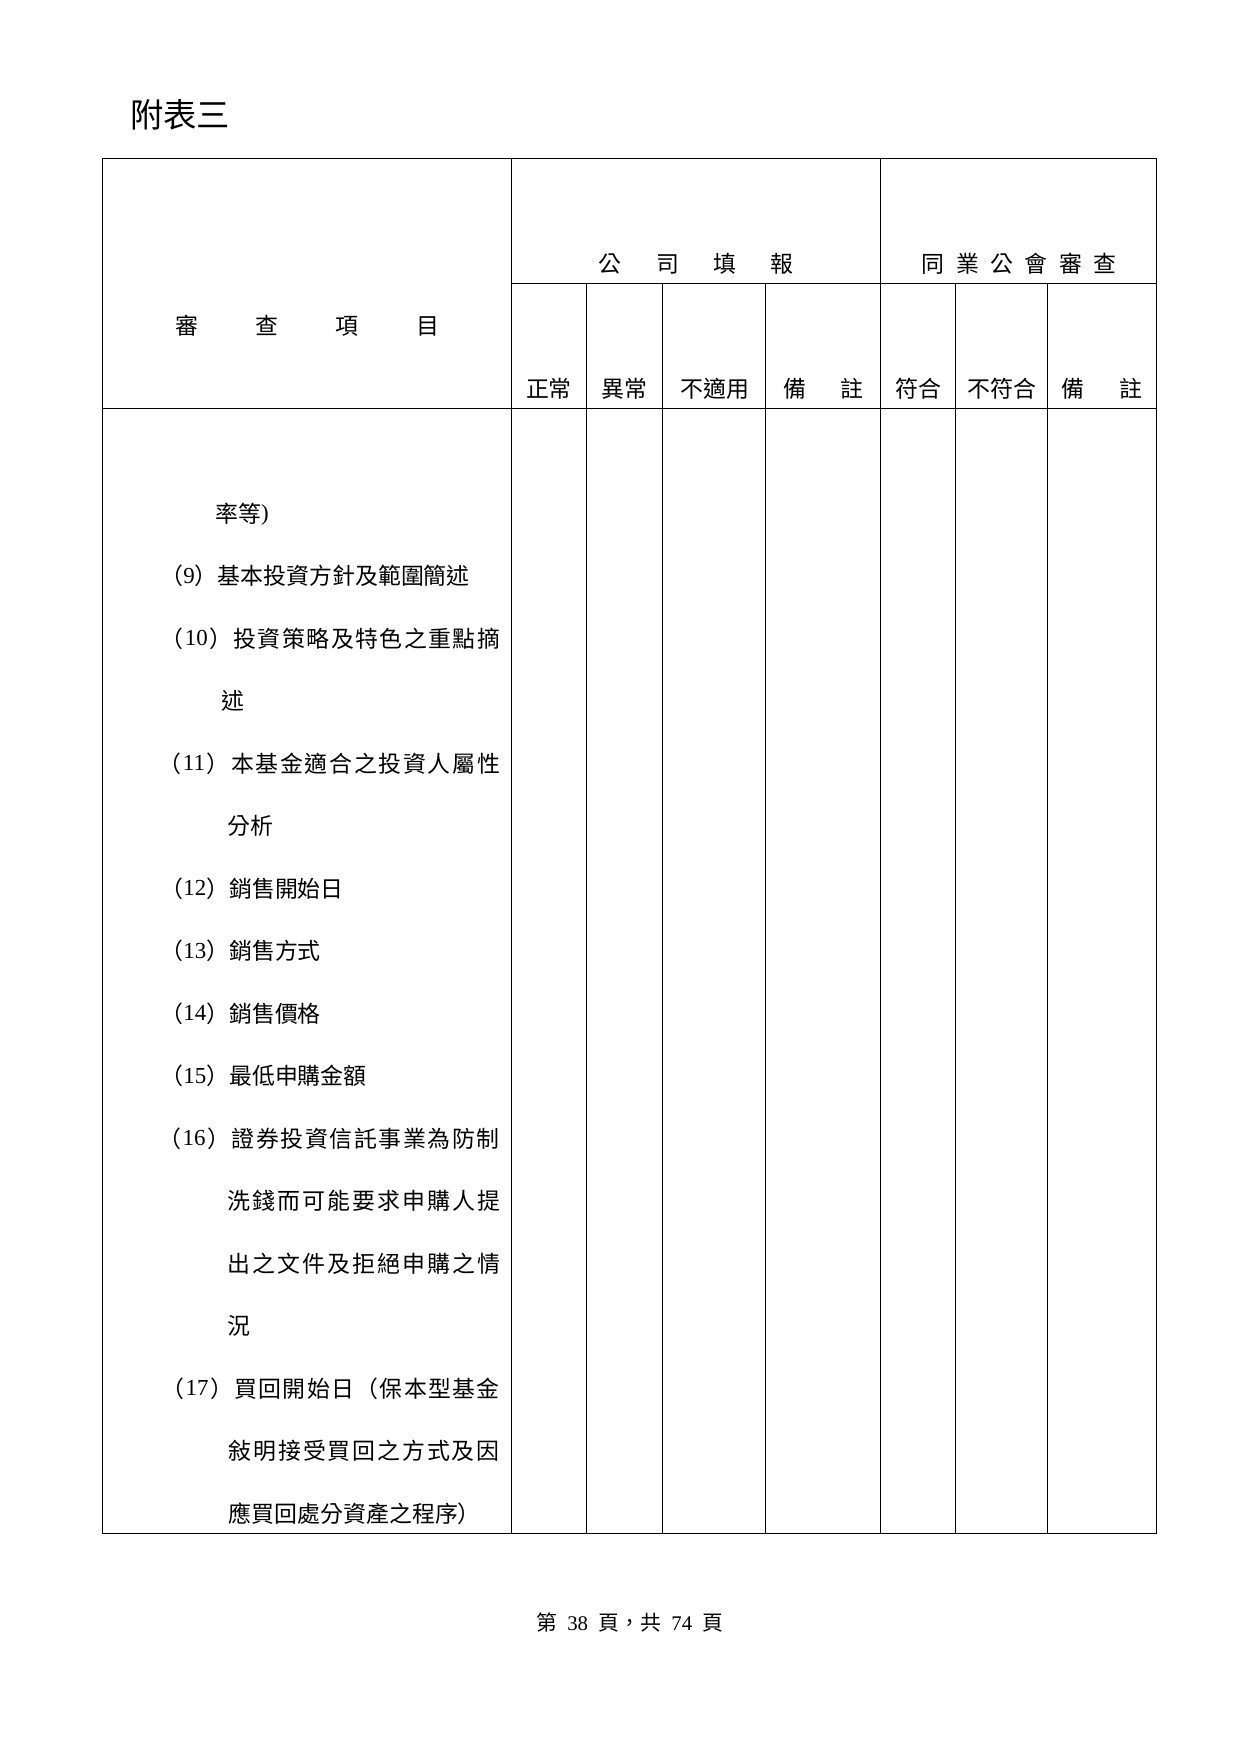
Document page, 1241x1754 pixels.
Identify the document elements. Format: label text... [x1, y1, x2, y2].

table_cell 正常 [512, 284, 586, 408]
table_cell [956, 409, 1047, 1533]
table_cell [766, 409, 880, 1533]
table_cell 不適用 [663, 284, 765, 408]
table_cell [587, 409, 662, 1533]
table_cell [512, 409, 586, 1533]
table_cell 備 註 [766, 284, 880, 408]
table_cell [1048, 409, 1156, 1533]
table_cell 不符合 [956, 284, 1047, 408]
table_cell [881, 409, 955, 1533]
table_header 公 司 填 報 [512, 159, 880, 283]
table_cell 符合 [881, 284, 955, 408]
table_header 同 業 公 會 審 查 [881, 159, 1156, 283]
table_cell [663, 409, 765, 1533]
table_header 審 查 項 目 [103, 159, 511, 408]
table_cell 異常 [587, 284, 662, 408]
table_cell 備 註 [1048, 284, 1156, 408]
table_cell 【公開說明書】 ※下列資料應符合金管會規定之格式 是否依證券投資信託事業募集證券投資信託基金公開說明書應行記載事項準則規定，於所編製公開說明書封面註明係申請（報）用之稿本 是否依證券投資信託事業募集證券投資信託基金公開說明書應行記載事項準則規定，記載下列事項： （一）編製目錄及頁次 （二）封面依序刊印事項： 1.基金名稱（保本型基金應用括弧以不同顏色顯著字體標明保本比率及基金之類型(保證型或保護型)） 2.基金種類（股票型、債券型、平衡型、保本型、組合型、指數型、指數股票型（Exchange Traded Fund；ETF）、貨幣市場基金、傘型或其他經金融監督管理委員會（以下簡稱金管會）核定者 3.基本投資方針 4.基金型態（開放式或封閉式） 5.基金投資國外地區者，註明「投資國外」 6.基金以外幣計價者，註明本基金以______幣計價 7.本次核准發行總面額 8.本次核准發行受益權單位數 9.保本型基金為保證型者，保證機構之名稱 10.證券投資信託事業之名稱 11.以顯著方式刊印下列文字： （1）「本基金經金融監督管理委員會核准或同意生效，惟不表示本基金絕無風險。本證券投資信託事業以往之經理績效不保證本基金之最低投資收益；本證券投資信託事業除盡善良管理人之注意義務外，不負責本基金之盈虧，亦不保證最低之收益」 （2）保本型基金為保證型者，應刊印「本基金經金融監督管理委員會核准或同意生效，惟不表示本基金絕無風險。投資人持有本基金至到期日時，始可享有_____%的本金保證。投資人於到期日前買回者或有本基金信託契約第__條第一款至第六款應終止之情事者，不在保證範圍，投資人應承擔整個投資期間之相關費用，並依當時淨值計算買回價格。投資人應了解到期日前本基金之淨值可能因市場因素而波動。投資人在進行交易前，應確定已充分瞭解本基金之風險與特性。」等文字。 （3）保本型基金為保護型者，應刊印「本基金無提供保證機構保證之機制，係透過投資工具達成保護本金之功能。本基金經金融監督管理委員會核准或同意生效，惟不表示本基金絕無風險。投資人持有本基金至到期日時，始可享有_____%的本金保護。投資人於到期日前買回者或有本基金信託契約第___條應提前終止之情事者，不在保護範圍，投資人應承擔整個投資期間之相關費用，並依當時淨值計算買回價格。投資人應了解到期日前本基金之淨值可能因市場因素而波動，因保護並非保證，投資標的之發行人違約或發生信用風險等因素，將無法達到本金保護之效果，投資人在進行交易前，應確定已充分瞭解本基金之風險與特性。」等文字，後段文字並應以加大粗黑字體或不同顏色等特別顯著方式刊印。 （4）高收益債券基金應以不同顏色顯著字體方式，載明適合之投資人屬性，並刊印「投資人投資高收益債券基金不宜占其投資組合過高之比重」，及「本基金經金融監督管理委員會核准，惟不表示絕無風險。由於高收益債券之信用評等未達投資等級或未經信用評等，且對利率變動的敏感度甚高，故本基金可能會因利率上升、市場流動性下降，或債券發行機構違約不支付本金、利息或破產而蒙受虧損。本基金不適合無法承擔相關風險之投資人。基金經理公司以往之經理績效不保證基金之最低投資收益；基金經理公司除盡善良管理人之注意義務外，不負責本基金之盈虧，亦不保證最低之收益，投資人申購前應詳閱基金公開說明書。」等文字。 （5）有關本基金運用限制及投資風險之揭露請詳見第__頁至第__頁 （6）固定收益基金應以粗體字警示投資人投資基金應注意之風險，並應補充包含債券發行人違約之信用風險 （7）本公開說明書之內容如有虛偽或隱匿之情事者，應由本證券投資信託事業與負責人及其他曾在公開說明書上簽章者依法負責 （8）查詢本公開說明書之網址，包括本會指定之資訊申報網站之網址及公司揭露公開說明書相關資料之網址 （※公開資訊觀測站網址應為 http://newmops.tse.com.tw） （9）信託業兼營證券投資信託業務經本會核准得自行保管基金資產者，應標明自行保管及設有信託監察人之字句 12.刊印日期 （三）封裡依序刊印下列事項： 1.證券投資信託事業總公司之名稱、地址、網址及電話，發言人之姓名、職稱、聯絡電話及電子郵件信箱 2.基金保管機構之名稱、地址、網址及電話。（信託業兼營證券投資信託業務經本會核准得自行保管基金資產者，載明信託監察人之姓名或名稱、地址、網址或電子郵件信箱及電話） 3.受託管理機構之名稱、地址、網址及電話 4.國外投資顧問公司之名稱地址網址及電話 5.國外受託保管機構之名稱、地址、網址及電話 6.基金經保證機構保證者，保證機構之名稱、地址、網址及電話 7.受益憑證簽證機構之名稱、地址、網址及電話 8.受益憑證事務代理機構之名稱、地址、網址及電話 9.基金之財務報告簽證會計師姓名、事務所名稱、地址、網址及電話 10.證券投資信託事業或基金經信用評等機構評等者，信用評等機構之名稱、地址、網址及電話 11.公開說明書之陳列處所、分送方式及索取之方法 （四）封底應刊印事項： 證券投資信託事業及其負責人簽章或蓋章 （五）基金概況應刊印事項： 1.基金簡介 （1）發行總面額 （2）受益權單位總數 （3）每受益權單位面額 （4）得否追加發行 （5）成立條件(有成立日期者，亦一併列明) （6）預定發行日期 （7）存續期間 （8）投資地區及標的 (保本型基金應列示投資固定收益商品及證券相關商品之預估投資比率、投資商品之發行者、交易對象及參與率等) （9）基本投資方針及範圍簡述 （10）投資策略及特色之重點摘述 （11）本基金適合之投資人屬性分析 （12）銷售開始日 （13）銷售方式 （14）銷售價格 （15）最低申購金額 （16）證券投資信託事業為防制洗錢而可能要求申購人提出之文件及拒絕申購之情況 （17）買回開始日（保本型基金敍明接受買回之方式及因應買回處分資產之程序） （18）買回費用 （19）買回價格 （20）短線交易之規範及處理 ※應包含短線交易之定義、買回費率、買回費用計算方式及短線交易案說明等事項 （21）基金營業日之定義 （22）經理費（保本型基金之經理費率應以明顯字體列示） （23）保管費(信託業兼營證券投資信託業務經本會核准得自行保管基金資產者，其信託監察人之報酬) （24）基金經保證機構保證者，保證機構之業務性質、財務狀況、 信用評等、保證條件、範圍、保證費及保證契約主要內容；並以釋例說明保證機制及高於保證金額之潛在回報之計算方法 （25）是否分配收益 2.基金性質 （1）基金之設立及其依據 （2）證券投資信託契約關係 （3）追加募集基金者，應刊印該基金成立時及歷次追加發行之情形 3.證券投資信託事業之職責（概述） 4.基金保管機構之職責（概述） （信託業兼營證券投資信託業務經本會核准得自行保管基金資產者，應記載信託監察人之職責） 5.基金保證機構之職責(概述) 6.基金投資 （1）基金投資方針及範圍。 ※債券型基金者，應敘明其資產組合及持有固定收益證券部位之加權平均存續期間管理策略 （2）證券投資信託事業運用基金投資之決策過程、基金經理人之姓名、主要經(學)歷及權限。基金經理人同時管理其他基金者，應揭露所管理之其他基金名稱及所採取防止利益衝突之措施 ※基金經理人主要經歷應加註起迄時間 ※基金經理人管理1檔基金以上者，請詳述公司實際採行之防範措施 （3）證券投資信託事業運用基金，將基金之管理業務複委任第三人處理者，應敘明複委任業務情形及受託管理機構對受託管理業務之專業能力 （4）證券投資信託事業運用基金，委託國外投資顧問公司提供投資顧問服務，應敘明國外投資顧問公司提供基金顧問服務之專業能力 （5）基金運用之限制 ※有關各投資標的信用評等之規定，勿分散說明，集中陳述為宜。 （6）基金參與股票發行公司股東會行使表決權之處理原則及方法 是否符合證券投資信託事業管理規則第19條第2項第6款及證券投資信託事業負責人與業務人員管理規則第13條第2項第6款規定證券投資信託事業及其負責人、部門主管、分支機構經理人、其他業務人員或受僱人，不得轉讓出席股東會委託書或藉行使基金持有股票之投票表決權，收受金錢或其他利益 是否依證券投資信託事業管理規則第23條第4項規定，出席股東會行使表決權並應作成書面紀錄，循序編號建檔並至少保存5年 （7）組合基金參與子基金之受益人大會行使表決權之處理原則及方法 經理公司應依據子基金之信託契約或公開說明書之規定行使表決權，並基於受益人之最大利益，支持子基金經理公司所提之議案。但子基金之經理公司所提之議案有損及受益人權益之虞者，得依經理公司董事會之決議辦理 經理公司不得轉讓或出售子基 之受益人大會表決權。經理公司之董事、監察人、經理人、業務人員及其他受僱人員，亦不得轉讓或出售該表決權，收受金錢或其他利益 （8）基金投資國外地區者，應刊印下列事項： ※下列說明資料應更新至最新資料 主要投資地區（國）經濟環境簡要說明 經濟發展及各主要產業概況 外匯管理及資金匯出入規定 最近3年當地幣值對美元匯率之最高、最低數額及其變動情形 主要投資證券市場簡要說明下列資料 ※是否依證券投資信託事業募集證券投資信託基金公開說明書應行記載事項準則規定之格式填列 最近2年發行及交易市場概況 最近2年市場之週轉率及本益比 市場資訊揭露效率(包括時效性及充分性)之說明 證券之交易方式 投資國外證券化商品或新興產業者，應敘明該投資標的或產業最近2年國外市場概況 證券投資信託事業對基金之外匯收支從事避險交易者，應敘明其避險方法 基金投資國外地區者，證券投資信託事業應說明配合本基金出席所投資外國股票（或基金）發行公司股東會（受益人會議）之處理原則及方法 7.保本型基金： （1）相關投資連結標的之性質 （2）本基金之設定參數，含參與比率及投資期間，並註明實際參與率釐定之時間，以及通知受益人之方式 （3）保護型基金未設立保證機構，應載明本基金無提供保證機構保證之機制，係透過投資工具達成保護本金之功能。 （4）保護型基金應明定，因應受益人提前請求買回而處分資產及到期日時，達成保護本金之控管機制 8.指數型基金及指數股票型基金： （1）指數編製方式及經理公司追蹤、模擬或複製表現之操作方式，包含調整投資組合方式，以及基金投資於指數具代表性之成分證券樣本時，為使該樣本明確反映指數整體特色之抽樣及操作方式 （2）基金表現與標的指數表現之差異比較，其比較方式應載明其定義及計算公式 9.傘型基金： 各子基金之投資範圍、主要區隔及異同分析；其應記載事項之內容為各子基金所共通者，得標註各子基金皆同，免重複列示，其應記載事項之內容為各子基金不同者，應分別列示，並比較其差異 10.外幣計價基金： 敍明本基金計價之幣別，且所有申購及買回價金之收付均以該幣別為之 11.投資風險揭露要素事項： （1）類股過度集中之風險 （2）產業景氣循環之風險 （3）流動性風險 （4）外匯管制及匯率變動之風險 （5）投資地區政治、經濟變動之風險 （6）商品交易對手及保證機構之信用風險 （7）投資結構式商品之風險 （8）其他投資標的或特定投資策略之風險 （9）從事證券相關商品交易之風險 （10）出借所持有之有價證券或借入有價證券之相關風險 （11）其他投資風險 12.收益分配 （1）分配之項目 （2）分配之時間 （3）給付之方式 13.申購受益憑證 （1）申購程序、地點及截止時間 （2）申購價金之計算及給付方式 ※申購手續費之計算方式應詳細說明之，若係美元計價之基金，其申購、買回均應以美元計價，故申購手續費之計算應以美元計算 （3）受益憑證之交付 （4）證券投資信託事業不接受申購或基金不成立時之處理 14.買回受益憑證 （1）買回程序、地點及截止時間。 ※買回截止時間應載明「除能證明投資人係於截止時間前提出買回申請者，逾時申請應視為次一買回申請日之買回申請」 （2）買回價金之計算 ※訂定基金短線交易買回費率及收取買回費用之計算方式。短線交易規範應公平對待所有受益人。 （3）買回價金給付之時間及方式 （4）受益憑證之換發 （5）買回價金遲延給付之情形 ※應增列恢復計算基金之買回價格規定 （6）買回撤銷之情形 15.受益人之權利及負擔 （1）受益人應有之權利內容 （2）受益人應負擔費用之項目及其計算、給付方式 ※應包含短線交易費用之給付方式 （3）受益人應負擔租稅之項目及其計算、繳納方式 是否符合修正後財政部81.4.23財稅第811663751號函、財政部91.11.27台財稅字第0910455815號令及其他相關最新法令規定 （4）受益人會議 召集事由 召集程序 決議方式 16.基金之資訊揭露 （1）依法令及證券投資信託契約規定應揭露之資訊內容 是否符合證券投資信託契約規定 （2）資訊揭露之方式、公告及取得方法。 ※資訊揭露之公告，應依相關規定分別將接所有應公告之事項及選定之公告方式各別列示，以利投資人查詢 （3）證券投資信託事業申請募集指數型基金及指數股票型基金者，應記載投資人取得指數組成調整、基金與指數表現差異比較等最新基金資訊及其他重要資訊之途徑。 17.基金運用狀況 ※是否依證券投資信託事業募集證券投資信託基金公開說明書應行記載事項準則規定之格式填列 （1）投資情形（列示公開說明書刊印日前1個月月底基金資料） 淨資產總額之組成項目、金額及比率 投資單一股票金額占基金淨資產價值百分之一以上者，列示該股票之名稱、股數、每股市價、投資金額及投資比率 投資單一債券金額占基金淨資產價值百分之一以上者，列示該債券之名稱、投資金額及投資比率 組合型基金投資單一子基金金額佔基金淨資產價值百分之一以上者，列示該子基金名稱、經理公司、基金經理人、經理費費率、保管費費率、受益權單位數、每單位淨值、投資受益權單位數、投資比率及給付買回價金之期限 （2）投資績效 最近3年度每單位淨值走勢圖。 最近3年度各年度每受益權單位收益分配之金額。 公開說明書刊印日前1季止，本基金淨資產價值最近3個月、6個月、1年、3年、5年、10年及自基金成立日起算之累計報酬率。指數型基金及指數股票型基金另應載明基金表現與標的指數表現之差異比較 （3）最近2年度本基金之會計師 查核報告，資產負債報告書、投資明細表、收入與費用報告書、可分配收益表、資本帳戶變動表、附註及明細表。 （4）最近年度及公開說明書刊印日前1季止，基金委託證券商買賣有價證券總金額前5名之證券商名稱、支付該證券商手續費之金額。若證券商為該基金之受益人者，應一併揭露其持有基金之受益權單位數及比例 （5）基金接受信用評等機構評等者，應揭露信用評等機構對基金之評等報告 （6）其他應揭露事項 （六）證券投資信託契約主要內容應刊印事項： 1.基金名稱、證券投資信託事業名稱、基金保管機構名稱(信託業兼營證券投資信託業務經本會核准得自行保管基金資產者，其信託監察人之姓名或名稱）及基金存續期間 2.基金發行總面額及受益權單位總數 3.受益憑證之發行及簽證 4.受益憑證之申購 5.基金之成立與不成立 6.受益憑證之上市及終止上市 7.基金之資產 8.基金應負擔之費用 9.受益人之權利、義務與責任 10.證券投資信託事業之權利、義務與責任 11.基金保管機構之權利、義務與責任 (信託業兼營證券投資信託業務經本會核准得自行保管基金資產者，其信託監察人之權利、義務與責任) 12.運用基金投資證券之基本方針及範圍 13.收益分配 14.受益憑證之買回 15.基金淨資產價值及受益權單位淨資產價值之計算 16.證券投資信託事業之更換 17.基金保管機構之更換(信託業兼營證券投資信託業務經本會核准得自行保管基金資產者，其信託監察人之更換) 18.證券投資信託契約之終止 19.基金之清算 20.受益人名簿 21.受益人會議 22.通知及公告 23.證券投資信託契約之修訂 以顯著方式刊印下列文字：「依據證券投資信託及顧問法第20條及證券投資信託事業管理規則第21條第1項規定，證券投資信託事業應於其營業處所及其基金銷售機構營業處所，或以其他經主管機關指定之其他方式備置證券投資信託契約，以供投資人查閱；證券投資信託事業應依投資人之請求，提供證券投資信託契約副本，並得收取工本費新臺幣壹百元」 （七）證券投資信託事業概況應刊印事項： ※是否依證券投資信託事業募集證券投資信託基金公開說明書應行記載事項準則規定之格式填列 1.事業簡介 （1）設立日期 （2）最近3年股本形成經過 （3）營業項目 （4）沿革：最近5年度募集之基金、分公司及子公司之設立、董事監察人或主要股東股權之移轉或更換、經營權之改變及其他重要紀事 2.事業組織(列示公開說明書刊印日前1個月月底證券投資信託事業資料) （1）股權分散情形 股東結構(各類股東之組合比例) 主要股東名單(股權比例5%以上股東之名稱、持股數額及比率 （2）組織系統（證券投資信託事業之組織結構、各主要部門（於信託業為兼營證券投資信託業務部門）所營業務及員工人數) （3）總經理、副總經理及各單位主管（於信託業為兼營證券投資信託業務部門主管）之姓名、就任日期、持有證券投資信託事業之股份數額及比例、主要經(學)歷、目前兼任其他公司之職務。 （4）董事及監察人之姓名、選任日 期、任期、選任時及現在持有證券投資信託事業股份數額及比率、主要經(學)歷 3.利害關係公司揭露：列示公開說明書刊印日前1個月月底與證券投資信託事業有下列情事之公司： （1）與證券投資信託事業具有公司法第六章之一所定關係者 （2）證券投資信託事業董事、監察人或綜合持股達5%以上之股東 （3）前目人員或證券投資信託事業經理人與該公司董事、監察人、經理人或持有已發行股份10%以上股東為同1人或具有配偶關係者 4.營運情形 （1）列示刊印日前1個月月底，證券投資信託事業經理其他基金之名稱、成立日、受益權單位數、淨資產金額及每單位淨資產價值 （2）最近2年度證券投資信託事業之會計師查核報告、資產負債表、損益表及股東權益變動表 5.受處罰之情形（列示最近2年證券投資信託事業受本會處分及糾正之時間及詳情） 6.訴訟或非訟事件(證券投資信託事業目前尚在繫屬中之重大訴訟、非訟或行政爭訟事件，其結果可能對受益人權益有重大影響者，應揭露其系爭事實、標的金額、訴訟開始日期、主要訴訟當事人及目前處理情形 （八）受益憑證銷售及買回機構之名稱、地址及電話 （九）其他本會規定應特別記載之事項： 1.證券投資信託事業遵守中華民國證券投資信託暨顧問商業同業公會會員自律公約之聲明書 2.證券投資信託事業內部控制制度聲明書 3.證券投資信託事業就公司治理運作情形載明下列事項： （1）董事會之結構及獨立性 （2）董事會及經理人之職責 （3）監察人之組成及職責 （4）利害關係人之權利及關係 （5）對於法令規範資訊公開事項之詳細情形 （6）其他公司治理之相關資訊 4.本次發行之基金信託契約與契約範本條文對照表 5.其他本會規定應特別記載之事項 [103, 409, 511, 1533]
